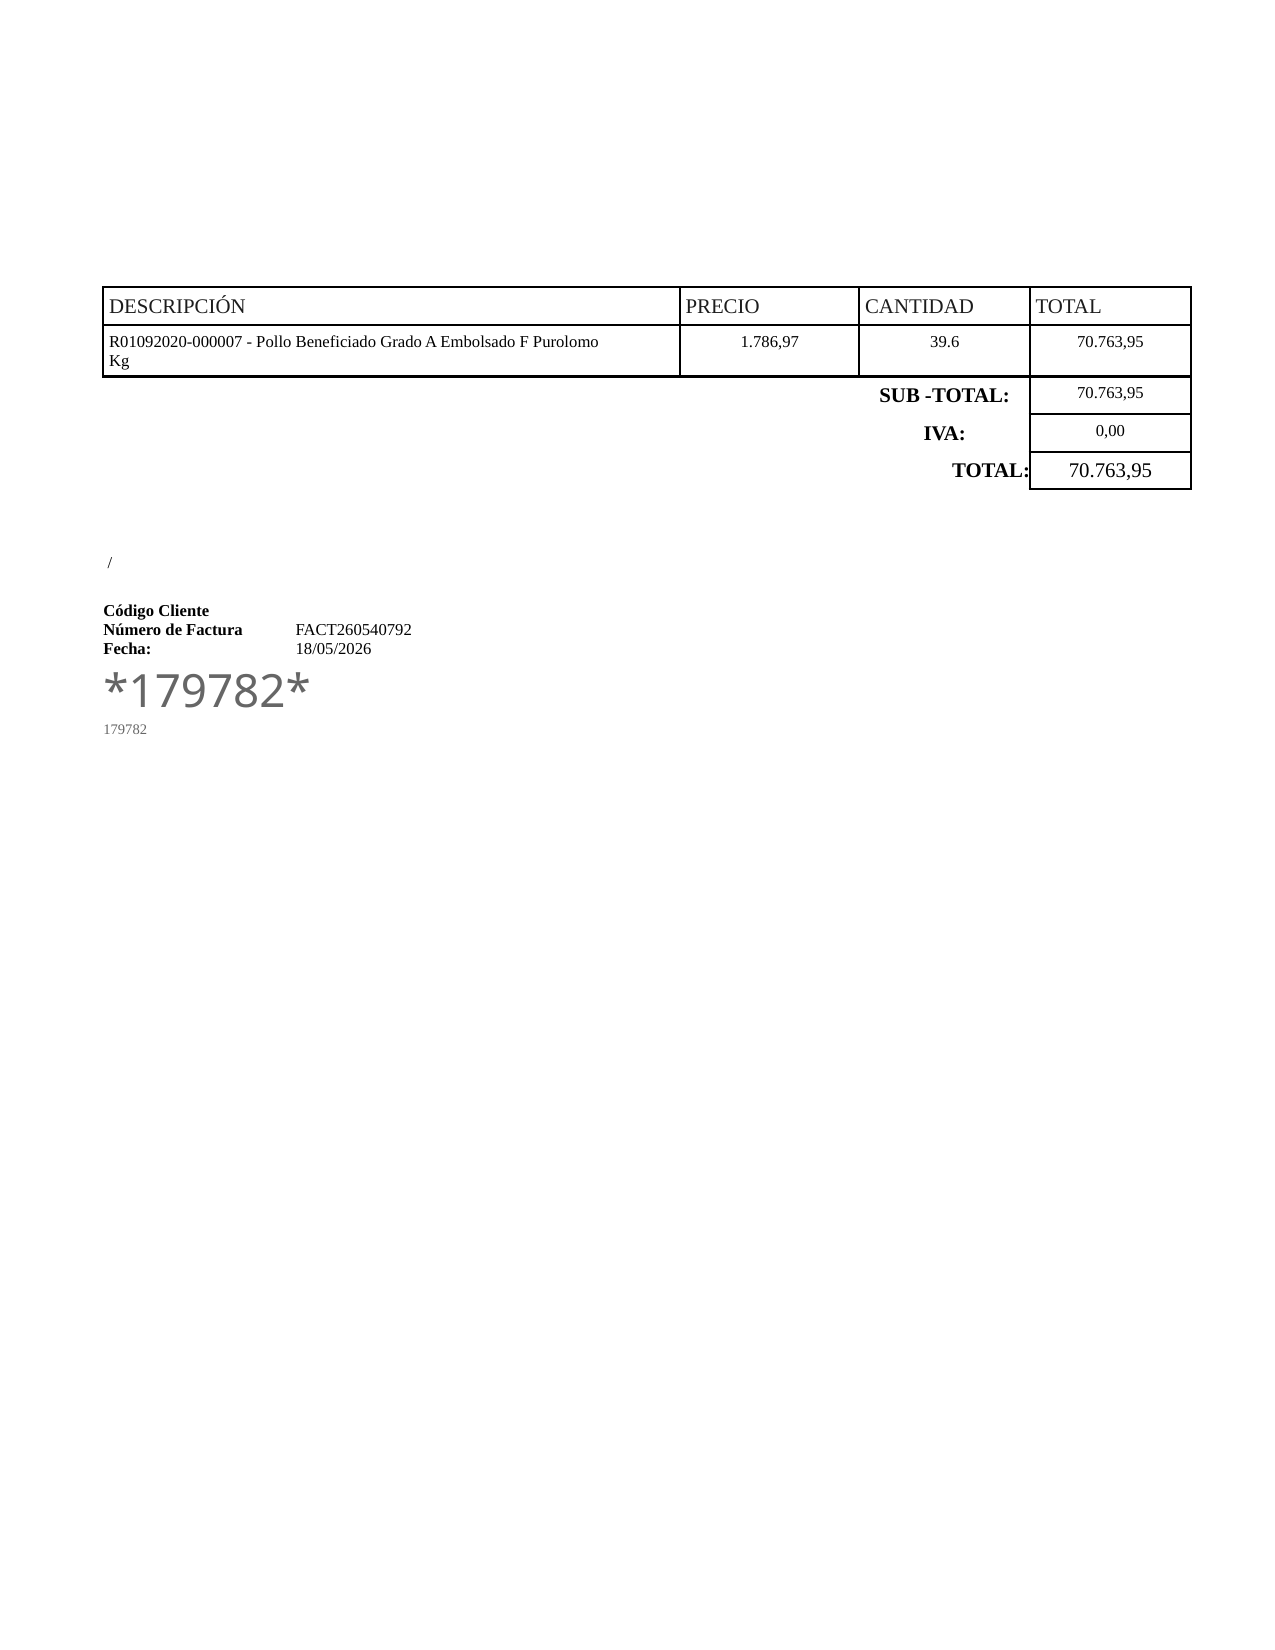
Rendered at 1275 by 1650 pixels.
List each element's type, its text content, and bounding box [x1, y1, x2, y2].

text 179782 [103, 721, 1137, 737]
table_header [295, 601, 517, 620]
table_cell 70.763,95 [1031, 378, 1190, 413]
table_header Código Cliente [103, 601, 295, 620]
table_cell / [103, 553, 858, 572]
table_header DESCRIPCIÓN [104, 288, 679, 323]
table_cell 0,00 [1031, 415, 1190, 451]
table_cell 18/05/2026 [295, 639, 517, 658]
table_cell 1.786,97 [681, 326, 858, 375]
table_cell [103, 514, 858, 533]
table_cell SUB -TOTAL: [859, 378, 1029, 413]
table_cell R01092020-000007 - Pollo Beneficiado Grado A Embolsado F Purolomo Kg [104, 326, 679, 375]
table_header TOTAL [1031, 288, 1190, 323]
table_cell 39.6 [860, 326, 1029, 375]
table_header PRECIO [681, 288, 858, 323]
table_cell TOTAL: [859, 451, 1029, 488]
table_cell [103, 534, 858, 553]
table_cell 70.763,95 [1031, 326, 1190, 375]
table_cell IVA: [859, 413, 1029, 451]
table_cell 70.763,95 [1031, 453, 1190, 488]
table_cell [103, 378, 859, 488]
table_cell Número de Factura [103, 620, 295, 639]
table_cell Fecha: [103, 639, 295, 658]
table_cell FACT260540792 [295, 620, 517, 639]
table_header [103, 490, 858, 514]
table_header CANTIDAD [860, 288, 1029, 323]
text *179782* [103, 658, 1137, 721]
